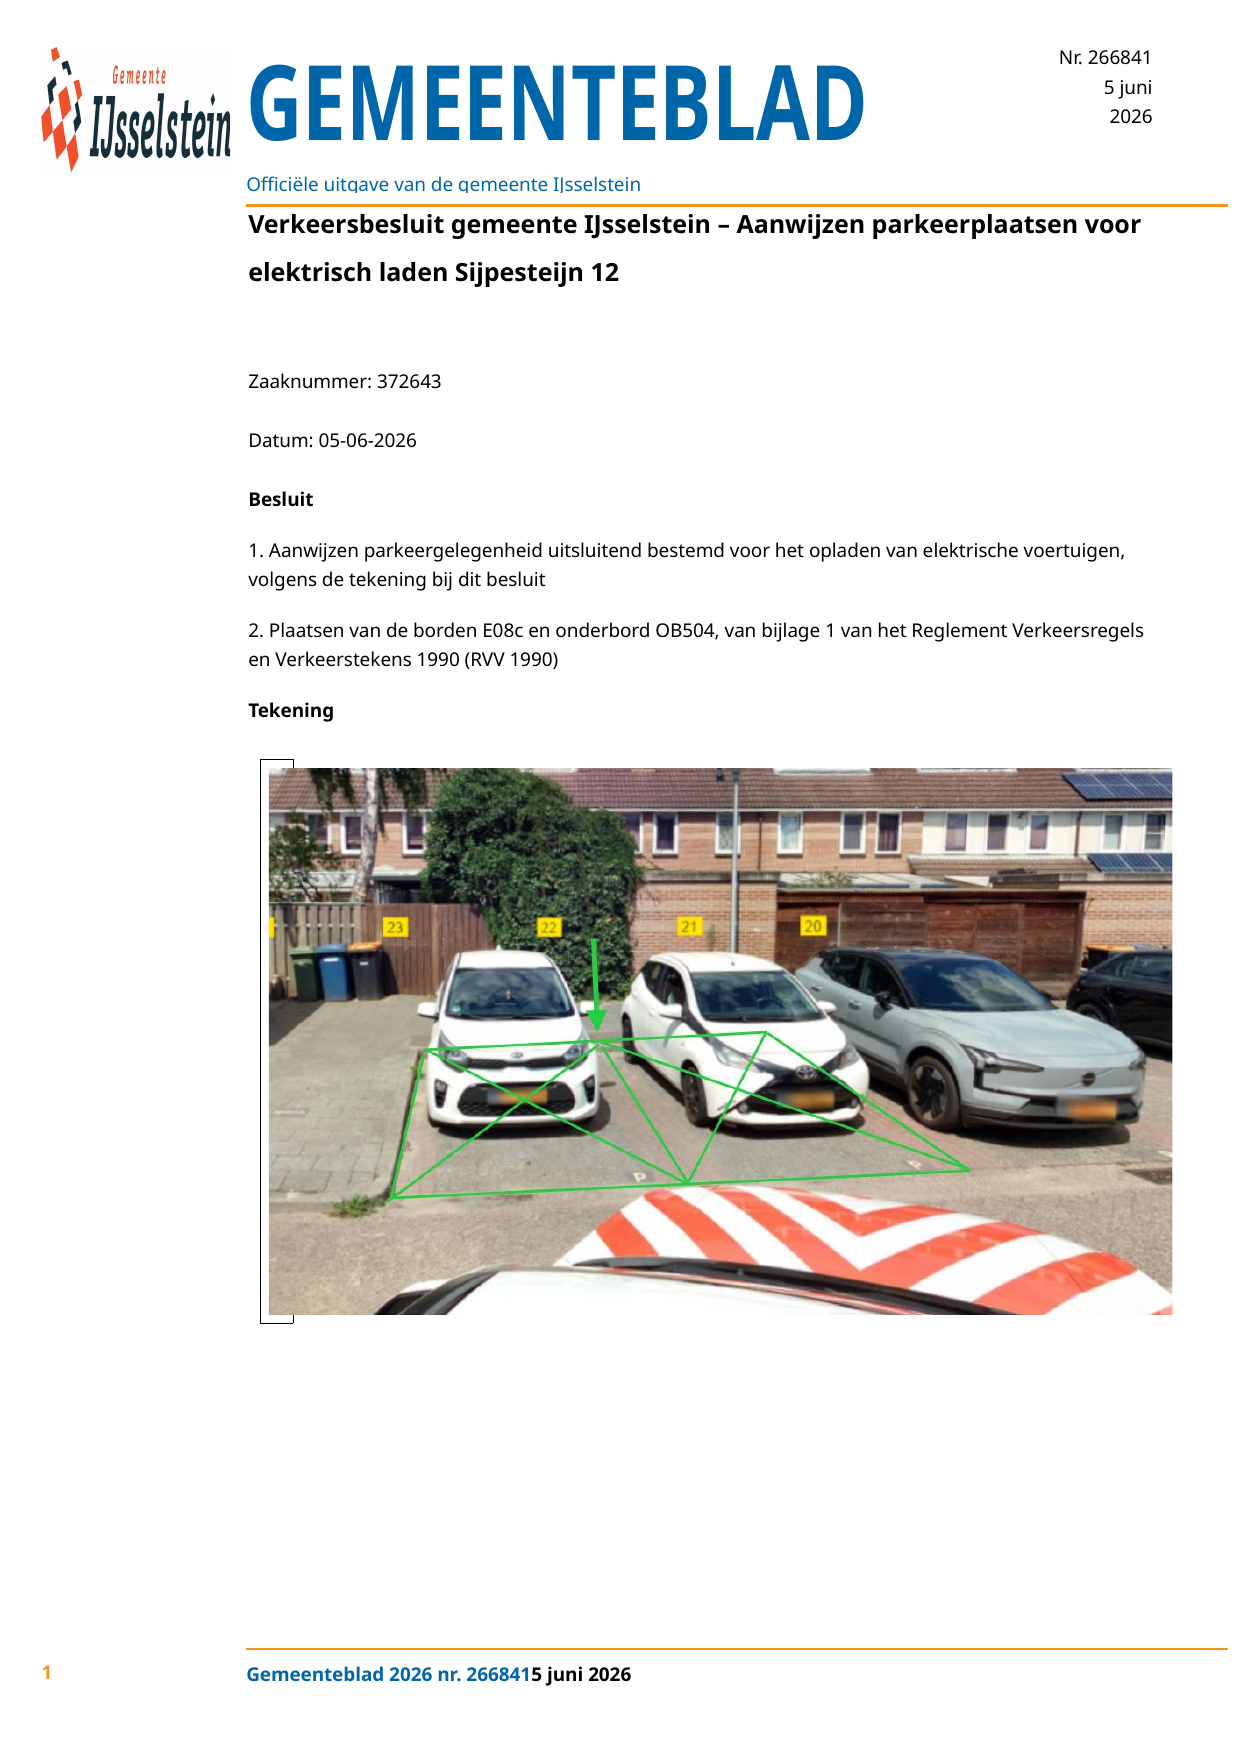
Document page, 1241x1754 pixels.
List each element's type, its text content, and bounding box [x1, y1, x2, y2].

text Zaaknummer: 372643 [248, 368, 1152, 394]
text Tekening [248, 697, 1152, 723]
text 2. Plaatsen van de borden E08c en onderbord OB504, van bijlage 1 van het Reglement Verkeersregels en Verkeerstekens 1990 (RVV 1990) [248, 617, 1152, 672]
picture [268, 768, 1173, 1315]
text 1. Aanwijzen parkeergelegenheid uitsluitend bestemd voor het opladen van elektrische voertuigen, volgens de tekening bij dit besluit [248, 537, 1152, 592]
text Verkeersbesluit gemeente IJsselstein – Aanwijzen parkeerplaatsen voor elektrisch laden Sijpesteijn 12 [248, 207, 1152, 288]
text Besluit [248, 487, 1152, 512]
picture [41, 47, 231, 172]
text Datum: 05-06-2026 [248, 427, 1152, 453]
